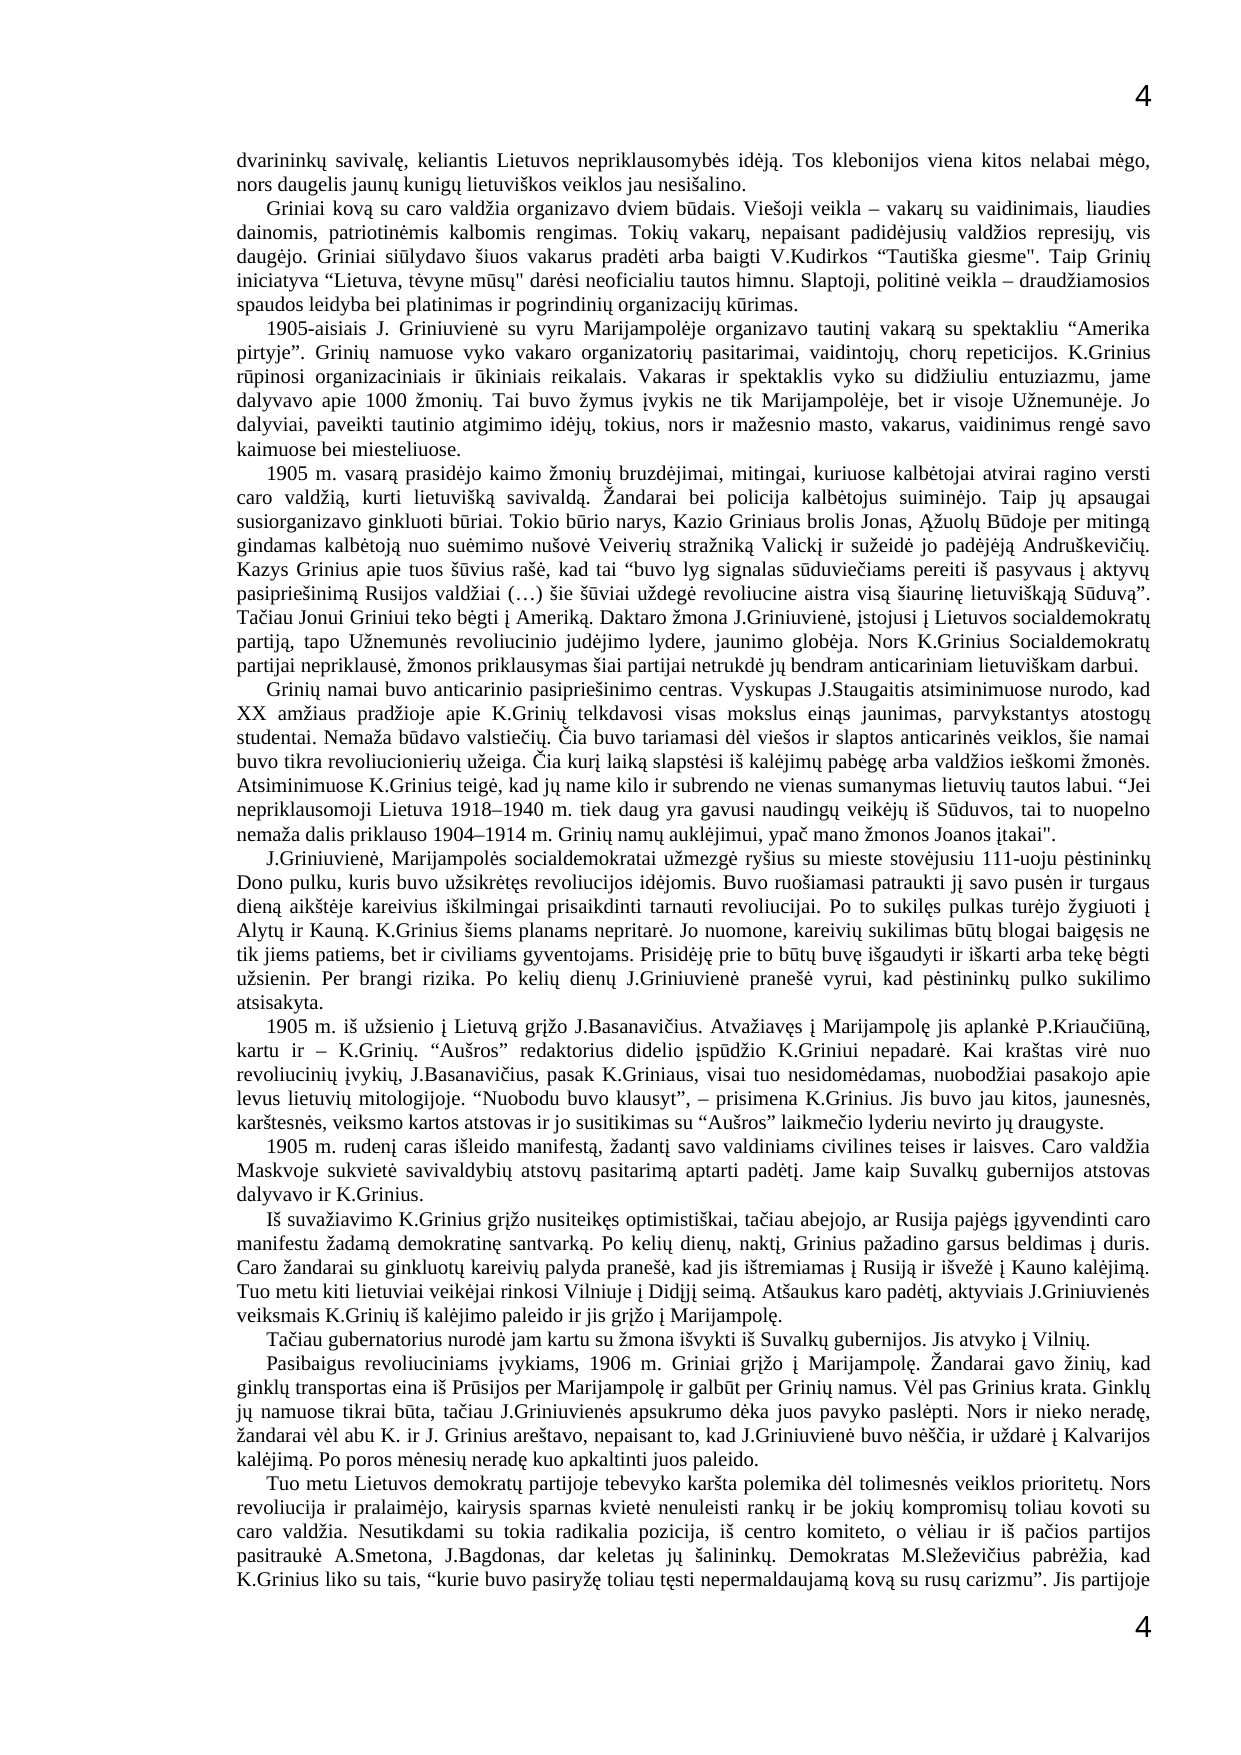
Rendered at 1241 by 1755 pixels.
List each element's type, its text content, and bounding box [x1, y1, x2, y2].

text Iš suvažiavimo K.Grinius grįžo nusiteikęs optimistiškai, tačiau abejojo, ar Rusija pajėgs įgyvendinti caro manifestu žadamą demokratinę santvarką. Po kelių dienų, naktį, Grinius pažadino garsus beldimas į duris. Caro žandarai su ginkluotų kareivių palyda pranešė, kad jis ištremiamas į Rusiją ir išvežė į Kauno kalėjimą. Tuo metu kiti lietuviai veikėjai rinkosi Vilniuje į Didįjį seimą. Atšaukus karo padėtį, aktyviais J.Griniuvienės veiksmais K.Grinių iš kalėjimo paleido ir jis grįžo į Marijampolę. [236, 1206, 1152, 1327]
text 1905 m. rudenį caras išleido manifestą, žadantį savo valdiniams civilines teises ir laisves. Caro valdžia Maskvoje sukvietė savivaldybių atstovų pasitarimą aptarti padėtį. Jame kaip Suvalkų gubernijos atstovas dalyvavo ir K.Grinius. [236, 1134, 1152, 1206]
text 1905 m. iš užsienio į Lietuvą grįžo J.Basanavičius. Atvažiavęs į Marijampolę jis aplankė P.Kriaučiūną, kartu ir – K.Grinių. “Aušros” redaktorius didelio įspūdžio K.Griniui nepadarė. Kai kraštas virė nuo revoliucinių įvykių, J.Basanavičius, pasak K.Griniaus, visai tuo nesidomėdamas, nuobodžiai pasakojo apie levus lietuvių mitologijoje. “Nuobodu buvo klausyt”, – prisimena K.Grinius. Jis buvo jau kitos, jaunesnės, karštesnės, veiksmo kartos atstovas ir jo susitikimas su “Aušros” laikmečio lyderiu nevirto jų draugyste. [236, 1014, 1152, 1134]
text Pasibaigus revoliuciniams įvykiams, 1906 m. Griniai grįžo į Marijampolę. Žandarai gavo žinių, kad ginklų transportas eina iš Prūsijos per Marijampolę ir galbūt per Grinių namus. Vėl pas Grinius krata. Ginklų jų namuose tikrai būta, tačiau J.Griniuvienės apsukrumo dėka juos pavyko paslėpti. Nors ir nieko neradę, žandarai vėl abu K. ir J. Grinius areštavo, nepaisant to, kad J.Griniuvienė buvo nėščia, ir uždarė į Kalvarijos kalėjimą. Po poros mėnesių neradę kuo apkaltinti juos paleido. [236, 1351, 1152, 1471]
text J.Griniuvienė, Marijampolės socialdemokratai užmezgė ryšius su mieste stovėjusiu 111-uoju pėstininkų Dono pulku, kuris buvo užsikrėtęs revoliucijos idėjomis. Buvo ruošiamasi patraukti jį savo pusėn ir turgaus dieną aikštėje kareivius iškilmingai prisaikdinti tarnauti revoliucijai. Po to sukilęs pulkas turėjo žygiuoti į Alytų ir Kauną. K.Grinius šiems planams nepritarė. Jo nuomone, kareivių sukilimas būtų blogai baigęsis ne tik jiems patiems, bet ir civiliams gyventojams. Prisidėję prie to būtų buvę išgaudyti ir iškarti arba tekę bėgti užsienin. Per brangi rizika. Po kelių dienų J.Griniuvienė pranešė vyrui, kad pėstininkų pulko sukilimo atsisakyta. [236, 846, 1152, 1014]
text 1905 m. vasarą prasidėjo kaimo žmonių bruzdėjimai, mitingai, kuriuose kalbėtojai atvirai ragino versti caro valdžią, kurti lietuvišką savivaldą. Žandarai bei policija kalbėtojus suiminėjo. Taip jų apsaugai susiorganizavo ginkluoti būriai. Tokio būrio narys, Kazio Griniaus brolis Jonas, Ąžuolų Būdoje per mitingą gindamas kalbėtoją nuo suėmimo nušovė Veiverių stražniką Valickį ir sužeidė jo padėjėją Andruškevičių. Kazys Grinius apie tuos šūvius rašė, kad tai “buvo lyg signalas sūduviečiams pereiti iš pasyvaus į aktyvų pasipriešinimą Rusijos valdžiai (…) šie šūviai uždegė revoliucine aistra visą šiaurinę lietuviškąją Sūduvą”. Tačiau Jonui Griniui teko bėgti į Ameriką. Daktaro žmona J.Griniuvienė, įstojusi į Lietuvos socialdemokratų partiją, tapo Užnemunės revoliucinio judėjimo lydere, jaunimo globėja. Nors K.Grinius Socialdemokratų partijai nepriklausė, žmonos priklausymas šiai partijai netrukdė jų bendram anticariniam lietuviškam darbui. [236, 461, 1152, 677]
text Tuo metu Lietuvos demokratų partijoje tebevyko karšta polemika dėl tolimesnės veiklos prioritetų. Nors revoliucija ir pralaimėjo, kairysis sparnas kvietė nenuleisti rankų ir be jokių kompromisų toliau kovoti su caro valdžia. Nesutikdami su tokia radikalia pozicija, iš centro komiteto, o vėliau ir iš pačios partijos pasitraukė A.Smetona, J.Bagdonas, dar keletas jų šalininkų. Demokratas M.Sleževičius pabrėžia, kad K.Grinius liko su tais, “kurie buvo pasiryžę toliau tęsti nepermaldaujamą kovą su rusų carizmu”. Jis partijoje [236, 1471, 1152, 1591]
text Grinių namai buvo anticarinio pasipriešinimo centras. Vyskupas J.Staugaitis atsiminimuose nurodo, kad XX amžiaus pradžioje apie K.Grinių telkdavosi visas mokslus einąs jaunimas, parvykstantys atostogų studentai. Nemaža būdavo valstiečių. Čia buvo tariamasi dėl viešos ir slaptos anticarinės veiklos, šie namai buvo tikra revoliucionierių užeiga. Čia kurį laiką slapstėsi iš kalėjimų pabėgę arba valdžios ieškomi žmonės. Atsiminimuose K.Grinius teigė, kad jų name kilo ir subrendo ne vienas sumanymas lietuvių tautos labui. “Jei nepriklausomoji Lietuva 1918–1940 m. tiek daug yra gavusi naudingų veikėjų iš Sūduvos, tai to nuopelno nemaža dalis priklauso 1904–1914 m. Grinių namų auklėjimui, ypač mano žmonos Joanos įtakai". [236, 677, 1152, 846]
text Griniai kovą su caro valdžia organizavo dviem būdais. Viešoji veikla – vakarų su vaidinimais, liaudies dainomis, patriotinėmis kalbomis rengimas. Tokių vakarų, nepaisant padidėjusių valdžios represijų, vis daugėjo. Griniai siūlydavo šiuos vakarus pradėti arba baigti V.Kudirkos “Tautiška giesme". Taip Grinių iniciatyva “Lietuva, tėvyne mūsų" darėsi neoficialiu tautos himnu. Slaptoji, politinė veikla – draudžiamosios spaudos leidyba bei platinimas ir pogrindinių organizacijų kūrimas. [236, 196, 1152, 316]
text Tačiau gubernatorius nurodė jam kartu su žmona išvykti iš Suvalkų gubernijos. Jis atvyko į Vilnių. [236, 1327, 1152, 1351]
text dvarininkų savivalę, keliantis Lietuvos nepriklausomybės idėją. Tos klebonijos viena kitos nelabai mėgo, nors daugelis jaunų kunigų lietuviškos veiklos jau nesišalino. [236, 148, 1152, 196]
text 1905-aisiais J. Griniuvienė su vyru Marijampolėje organizavo tautinį vakarą su spektakliu “Amerika pirtyje”. Grinių namuose vyko vakaro organizatorių pasitarimai, vaidintojų, chorų repeticijos. K.Grinius rūpinosi organizaciniais ir ūkiniais reikalais. Vakaras ir spektaklis vyko su didžiuliu entuziazmu, jame dalyvavo apie 1000 žmonių. Tai buvo žymus įvykis ne tik Marijampolėje, bet ir visoje Užnemunėje. Jo dalyviai, paveikti tautinio atgimimo idėjų, tokius, nors ir mažesnio masto, vakarus, vaidinimus rengė savo kaimuose bei miesteliuose. [236, 316, 1152, 461]
